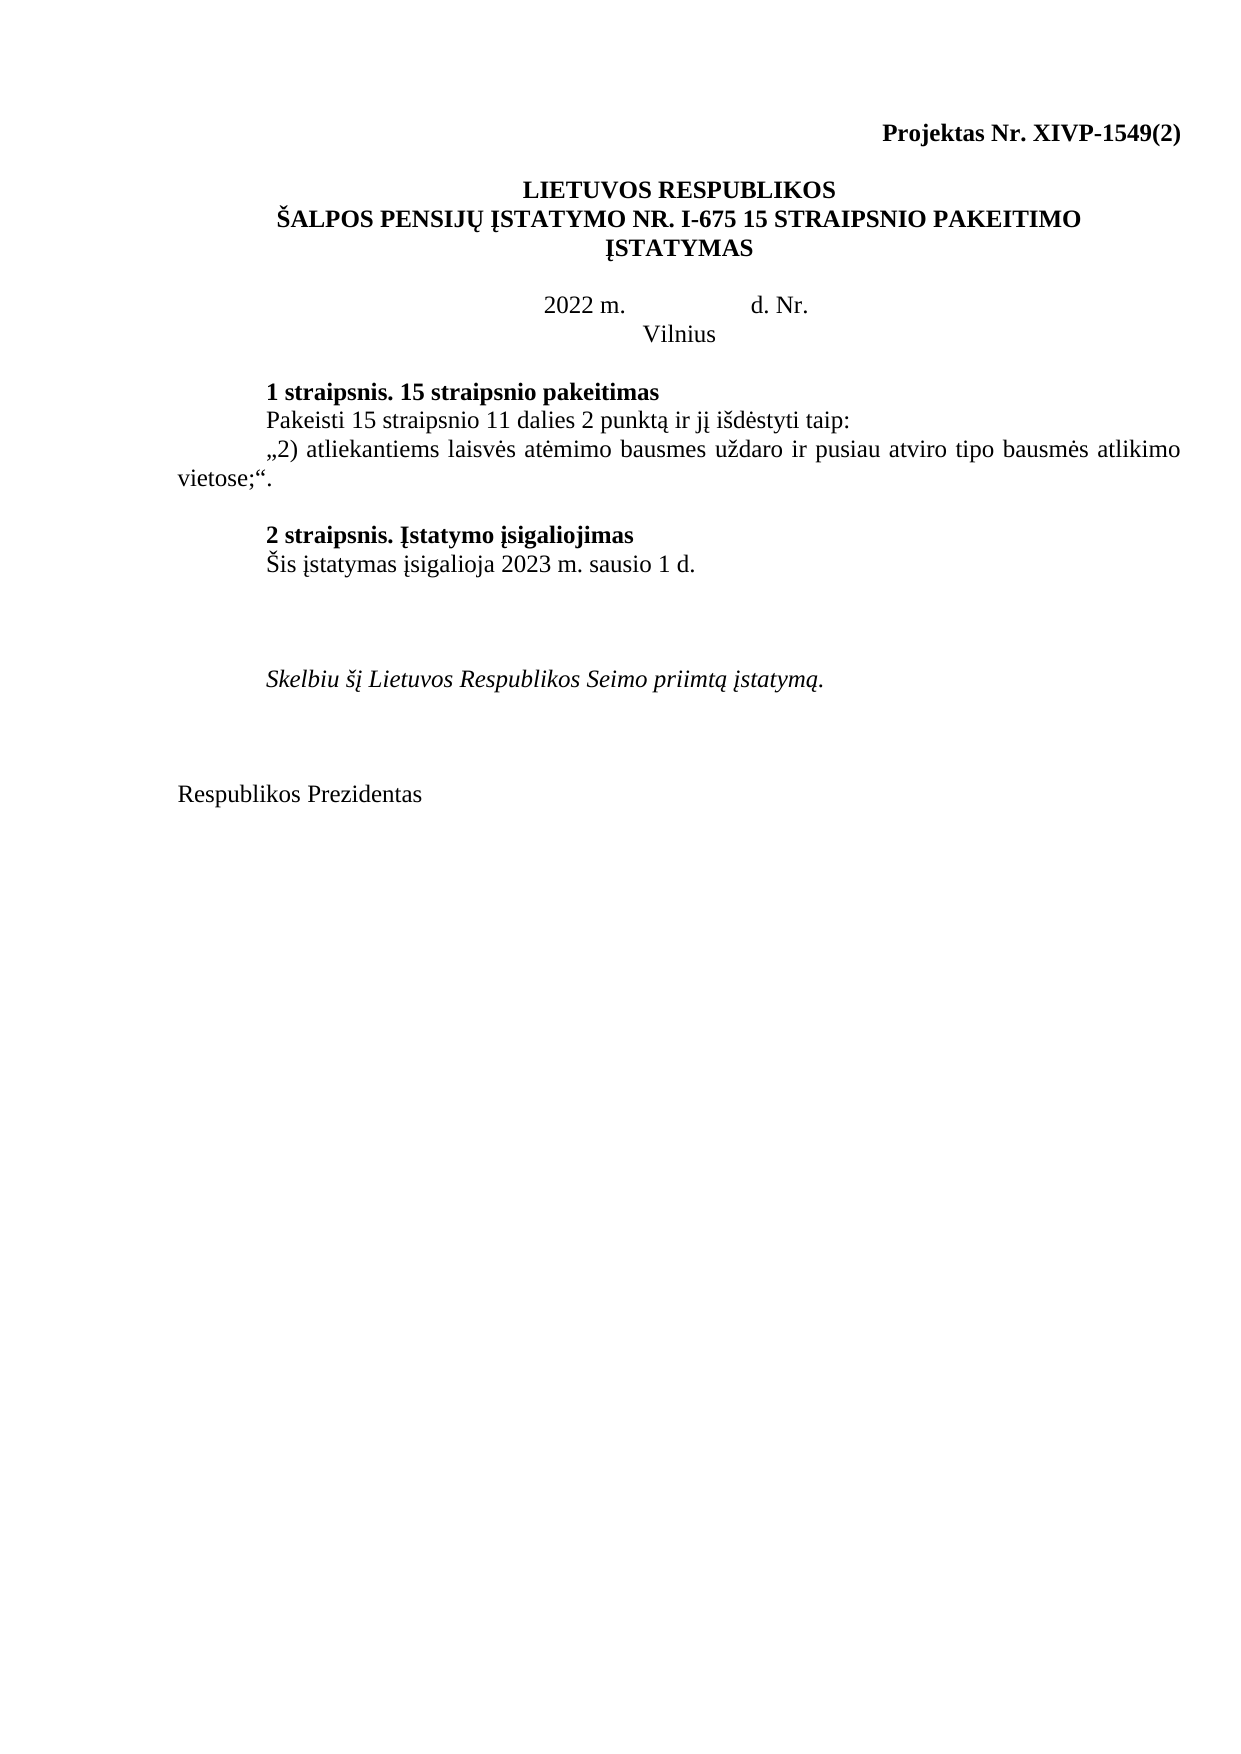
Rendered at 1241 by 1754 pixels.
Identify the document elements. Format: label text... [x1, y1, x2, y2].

text Projektas Nr. XIVP-1549(2) [177, 118, 1181, 147]
text 2022 m. d. Nr. [177, 291, 1181, 319]
text 1 straipsnis. 15 straipsnio pakeitimas [177, 377, 1181, 406]
text ĮSTATYMAS [177, 233, 1181, 262]
text Šis įstatymas įsigalioja 2023 m. sausio 1 d. [177, 549, 1181, 578]
text 2 straipsnis. Įstatymo įsigaliojimas [177, 521, 1181, 549]
text „2) atliekantiems laisvės atėmimo bausmes uždaro ir pusiau atviro tipo bausmės atlikimo vietose;“. [177, 434, 1181, 492]
text Pakeisti 15 straipsnio 11 dalies 2 punktą ir jį išdėstyti taip: [177, 406, 1181, 434]
text Respublikos Prezidentas [177, 779, 1181, 808]
text ŠALPOS PENSIJŲ ĮSTATYMO NR. I-675 15 STRAIPSNIO PAKEITIMO [177, 204, 1181, 233]
text Vilnius [177, 319, 1181, 348]
text LIETUVOS RESPUBLIKOS [177, 176, 1181, 204]
text Skelbiu šį Lietuvos Respublikos Seimo priimtą įstatymą. [177, 664, 1181, 693]
